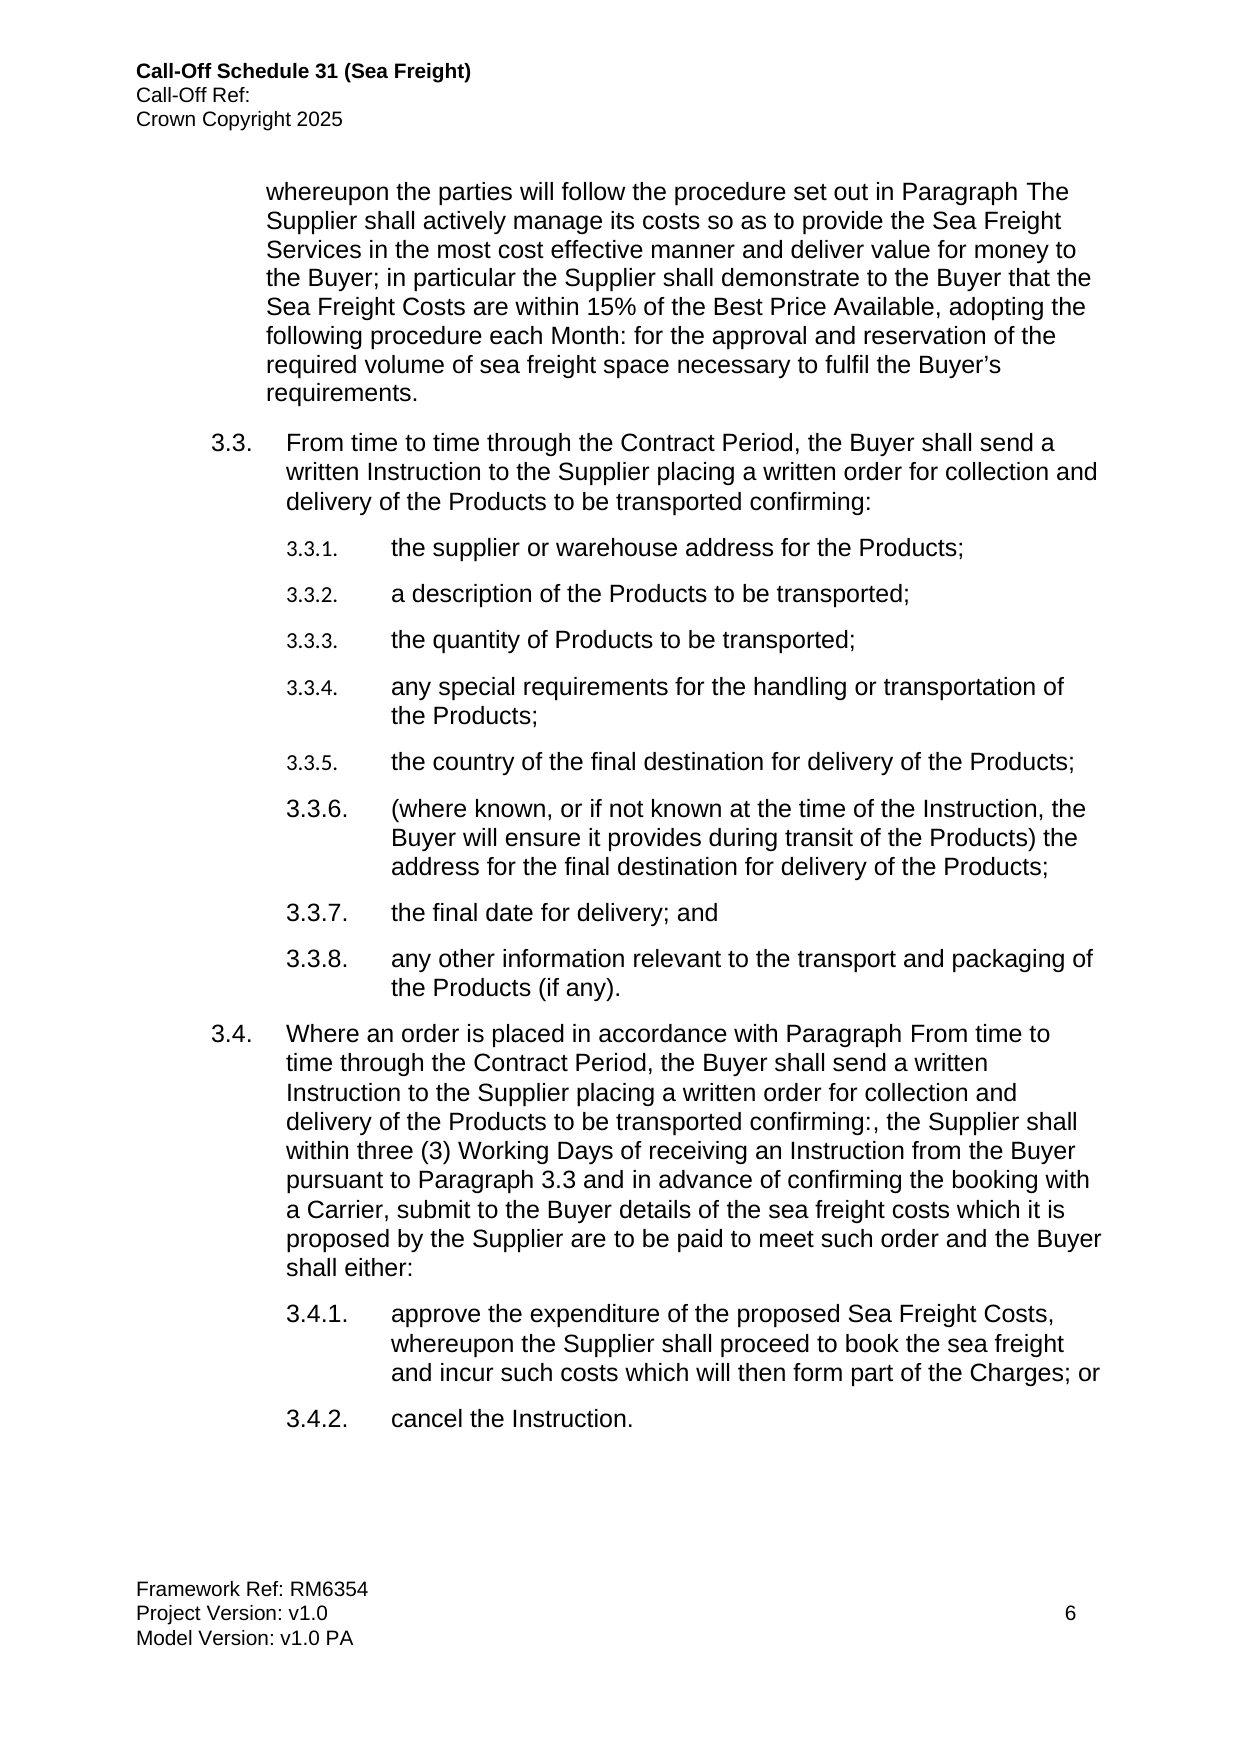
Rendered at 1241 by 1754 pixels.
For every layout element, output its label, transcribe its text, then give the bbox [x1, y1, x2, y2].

list (where known, or if not known at the time of the Instruction, the Buyer will ensure it provides during transit of the Products) the address for the final destination for delivery of the Products; [286, 793, 1104, 881]
list the final date for delivery; and [286, 898, 1104, 927]
list the supplier or warehouse address for the Products; [286, 532, 1104, 562]
list From time to time through the Contract Period, the Buyer shall send a written Instruction to the Supplier placing a written order for collection and delivery of the Products to be transported confirming: [211, 428, 1104, 515]
list approve the expenditure of the proposed Sea Freight Costs, whereupon the Supplier shall proceed to book the sea freight and incur such costs which will then form part of the Charges; or [286, 1299, 1104, 1387]
list cancel the Instruction. [286, 1404, 1104, 1432]
list Where an order is placed in accordance with Paragraph 3.3, the Supplier shall within three (3) Working Days of receiving an Instruction from the Buyer pursuant to Paragraph 3.3 and in advance of confirming the booking with a Carrier, submit to the Buyer details of the sea freight costs which it is proposed by the Supplier are to be paid to meet such order and the Buyer shall either: [211, 1019, 1104, 1282]
list the quantity of Products to be transported; [286, 625, 1104, 654]
list a description of the Products to be transported; [286, 579, 1104, 608]
list the country of the final destination for delivery of the Products; [286, 747, 1104, 776]
list any special requirements for the handling or transportation of the Products; [286, 672, 1104, 730]
list any other information relevant to the transport and packaging of the Products (if any). [286, 944, 1104, 1002]
text whereupon the parties will follow the procedure set out in Paragraph 12.2 for the approval and reservation of the required volume of sea freight space necessary to fulfil the Buyer’s requirements. [266, 177, 1104, 407]
